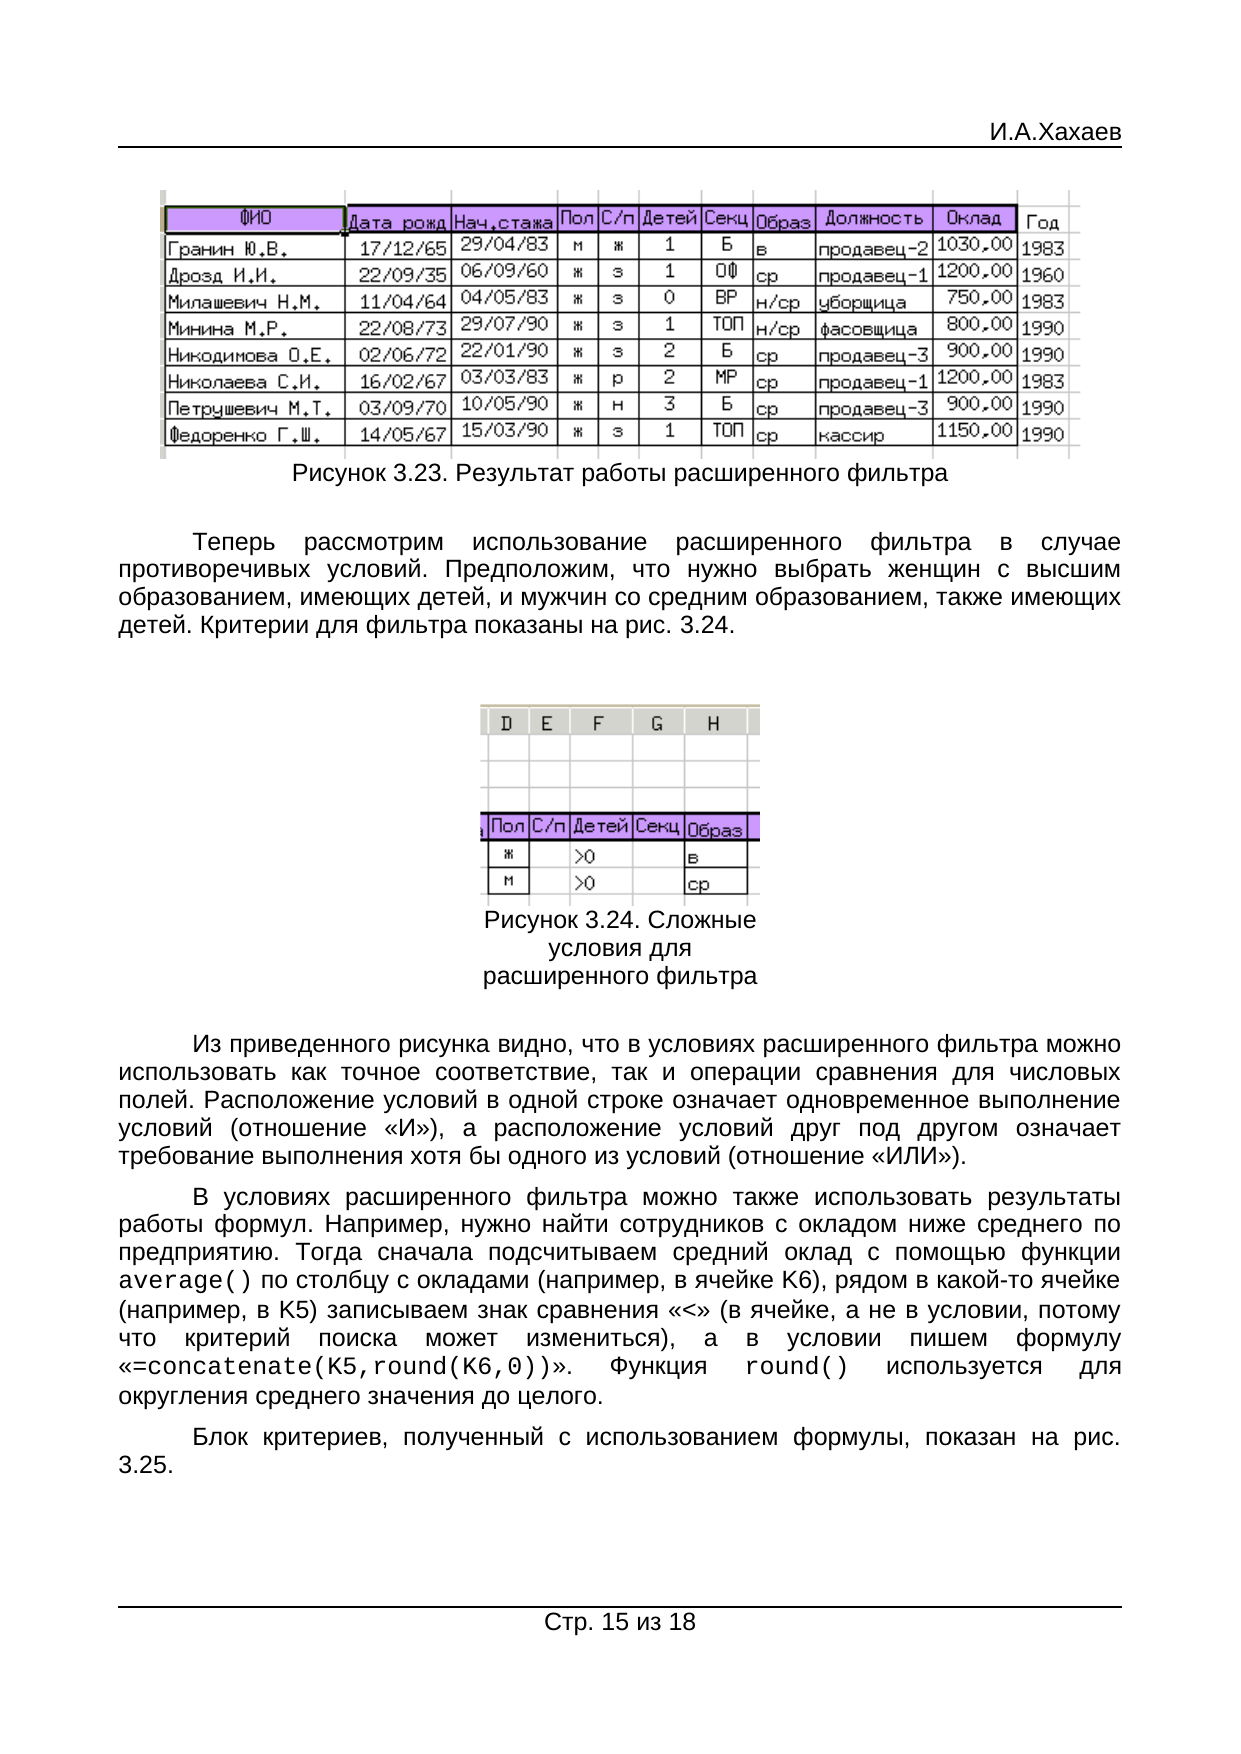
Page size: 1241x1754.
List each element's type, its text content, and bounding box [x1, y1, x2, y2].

text Рисунок 3.23. Результат работы расширенного фильтра [160, 459, 1080, 487]
text Блок критериев, полученный с использованием формулы, показан на рис. 3.25. [118, 1422, 1122, 1478]
text Теперь рассмотрим использование расширенного фильтра в случае противоречивых условий. Предположим, что нужно выбрать женщин с высшим образованием, имеющих детей, и мужчин со средним образованием, также имеющих детей. Критерии для фильтра показаны на рис. 3.24. [118, 527, 1122, 639]
text Из приведенного рисунка видно, что в условиях расширенного фильтра можно использовать как точное соответствие, так и операции сравнения для числовых полей. Расположение условий в одной строке означает одновременное выполнение условий (отношение «И»), а расположение условий друг под другом означает требование выполнения хотя бы одного из условий (отношение «ИЛИ»). [118, 1030, 1122, 1170]
text Рисунок 3.24. Сложные условия для расширенного фильтра [480, 906, 760, 990]
picture [480, 704, 760, 906]
picture [160, 190, 1081, 459]
text В условиях расширенного фильтра можно также использовать результаты работы формул. Например, нужно найти сотрудников с окладом ниже среднего по предприятию. Тогда сначала подсчитываем средний оклад с помощью функции average() по столбцу с окладами (например, в ячейке K6), рядом в какой-то ячейке (например, в K5) записываем знак сравнения «<» (в ячейке, а не в условии, потому что критерий поиска может измениться), а в условии пишем формулу «=concatenate(K5,round(K6,0))». Функция round() используется для округления среднего значения до целого. [118, 1182, 1122, 1410]
